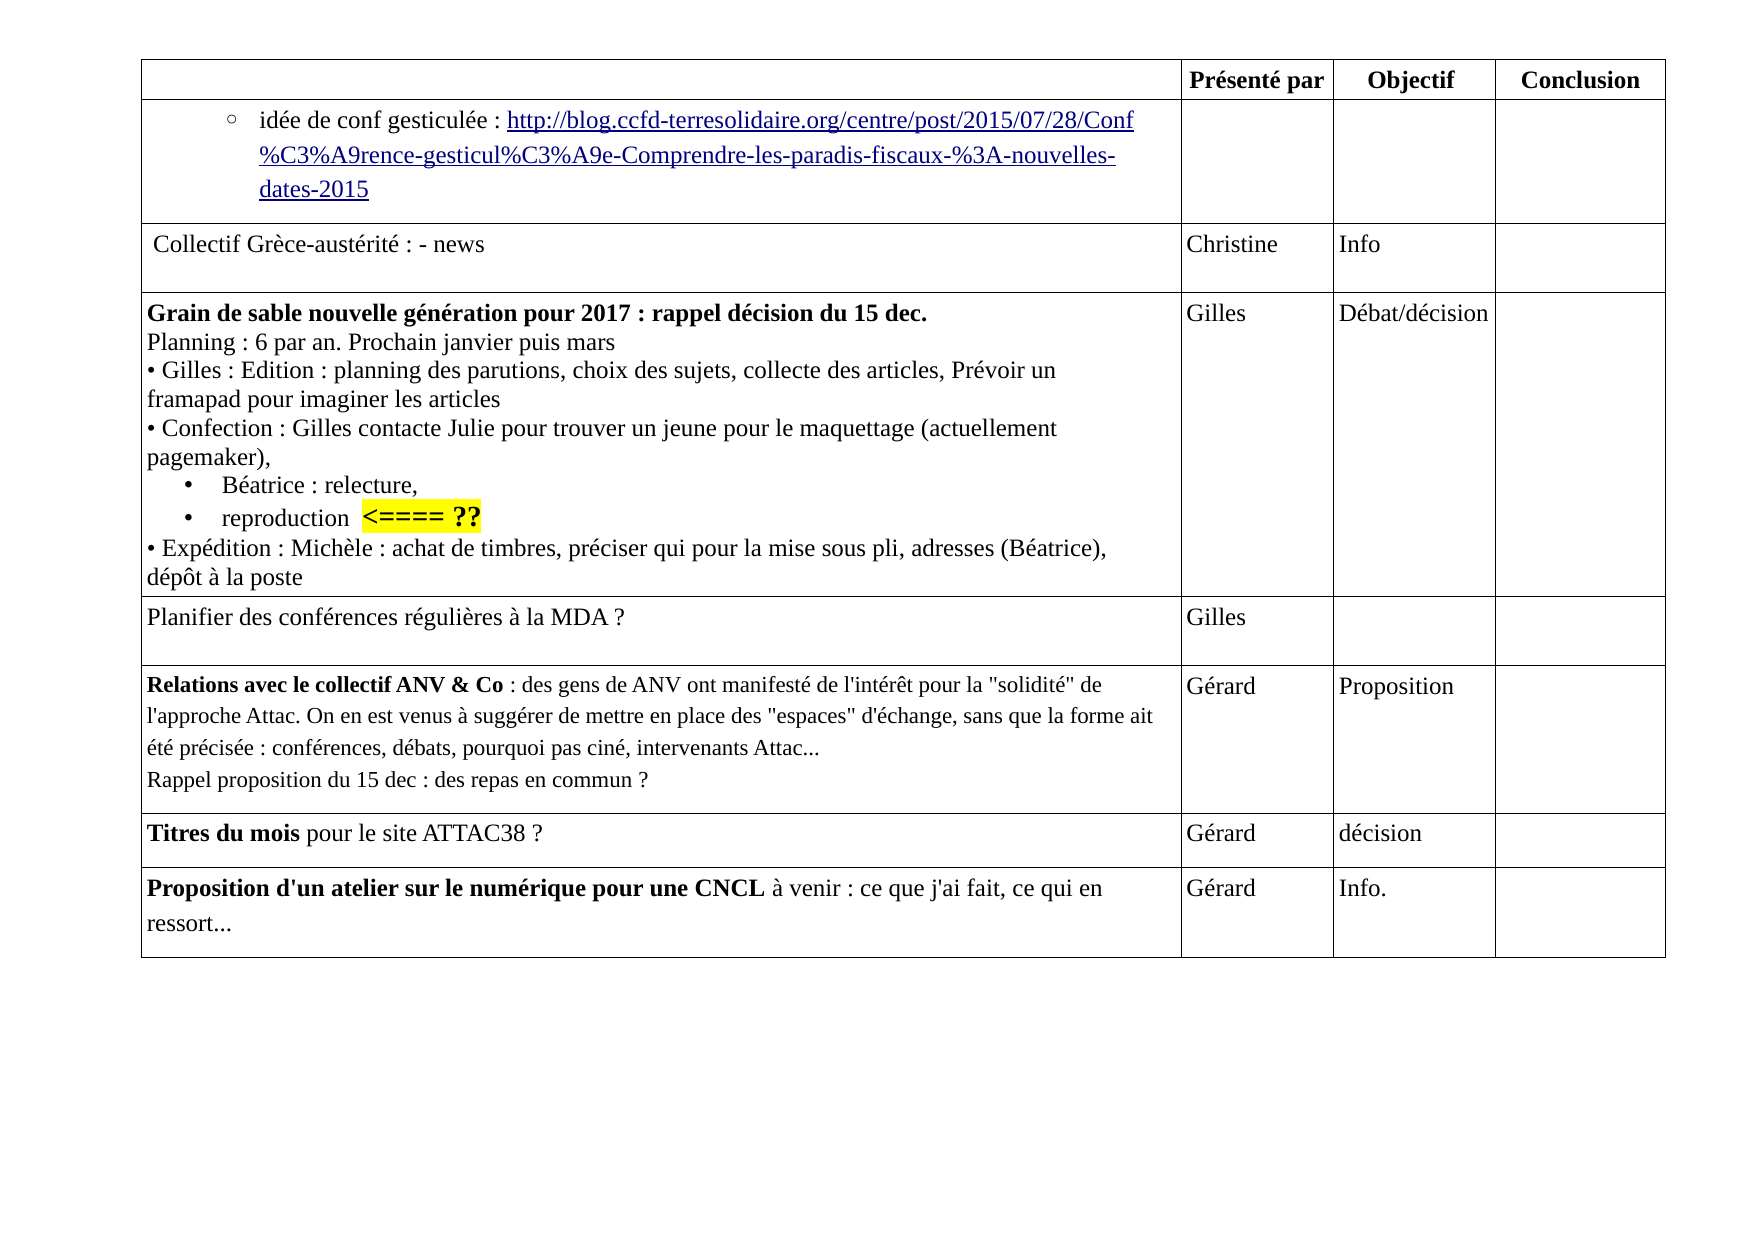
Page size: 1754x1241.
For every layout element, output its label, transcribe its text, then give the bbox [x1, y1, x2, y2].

table_cell [1496, 597, 1665, 665]
table_cell Proposition [1334, 666, 1495, 812]
table_header Présenté par [1182, 60, 1333, 99]
table_cell [1496, 868, 1665, 957]
table_cell Gérard [1182, 868, 1333, 957]
table_cell Actions contre l’evasion fiscale :Partenariat avec la Bobine sur la thématique des paradis fiscaux et judiciaires.:le 23 MARS 1 technicien d'accueil : 50€ HT - 1 salle de 150 places assises + vidéoproj & écran + sono et micros + fluides (eau, éléctricité, chauffage...) : 50€ HT TOTAL : 100€ HT // 120€ TTC introduction ici : https://pad.attac.org/p/LaBobine idée de conf gesticulée : http://blog.ccfd-terresolidaire.org/centre/post/2015/07/28/Conf%C3%A9rence-gesticul%C3%A9e-Comprendre-les-paradis-fiscaux-%3A-nouvelles-dates-2015 [142, 100, 1181, 223]
table_header Conclusion [1496, 60, 1665, 99]
table_cell [1496, 293, 1665, 596]
table_cell Gilles [1182, 293, 1333, 596]
table_cell Proposition d'un atelier sur le numérique pour une CNCL à venir : ce que j'ai fait, ce qui en ressort... [142, 868, 1181, 957]
table_cell Relations avec le collectif ANV & Co : des gens de ANV ont manifesté de l'intérêt pour la "solidité" de l'approche Attac. On en est venus à suggérer de mettre en place des "espaces" d'échange, sans que la forme ait été précisée : conférences, débats, pourquoi pas ciné, intervenants Attac... Rappel proposition du 15 dec : des repas en commun ? [142, 666, 1181, 812]
table_cell Gérard [1182, 666, 1333, 812]
table_header [142, 60, 1181, 99]
table_cell Grain de sable nouvelle génération pour 2017 : rappel décision du 15 dec. Planning : 6 par an. Prochain janvier puis mars • Gilles : Edition : planning des parutions, choix des sujets, collecte des articles, Prévoir un framapad pour imaginer les articles • Confection : Gilles contacte Julie pour trouver un jeune pour le maquettage (actuellement pagemaker), Béatrice : relecture, reproduction <==== ?? • Expédition : Michèle : achat de timbres, préciser qui pour la mise sous pli, adresses (Béatrice), dépôt à la poste [142, 293, 1181, 596]
table_cell décision [1334, 814, 1495, 867]
table_cell [1334, 100, 1495, 223]
table_cell [1182, 100, 1333, 223]
table_cell [1496, 224, 1665, 292]
table_cell Gilles [1182, 597, 1333, 665]
table_cell Titres du mois pour le site ATTAC38 ? [142, 814, 1181, 867]
table_cell Collectif Grèce-austérité : - news [142, 224, 1181, 292]
table_cell [1496, 814, 1665, 867]
table_cell Info [1334, 224, 1495, 292]
table_cell [1496, 100, 1665, 223]
table_cell Christine [1182, 224, 1333, 292]
table_header Objectif [1334, 60, 1495, 99]
table_cell [1334, 597, 1495, 665]
table_cell Info. [1334, 868, 1495, 957]
table_cell Gérard [1182, 814, 1333, 867]
table_cell Planifier des conférences régulières à la MDA ? [142, 597, 1181, 665]
table_cell Débat/décision [1334, 293, 1495, 596]
table_cell [1496, 666, 1665, 812]
